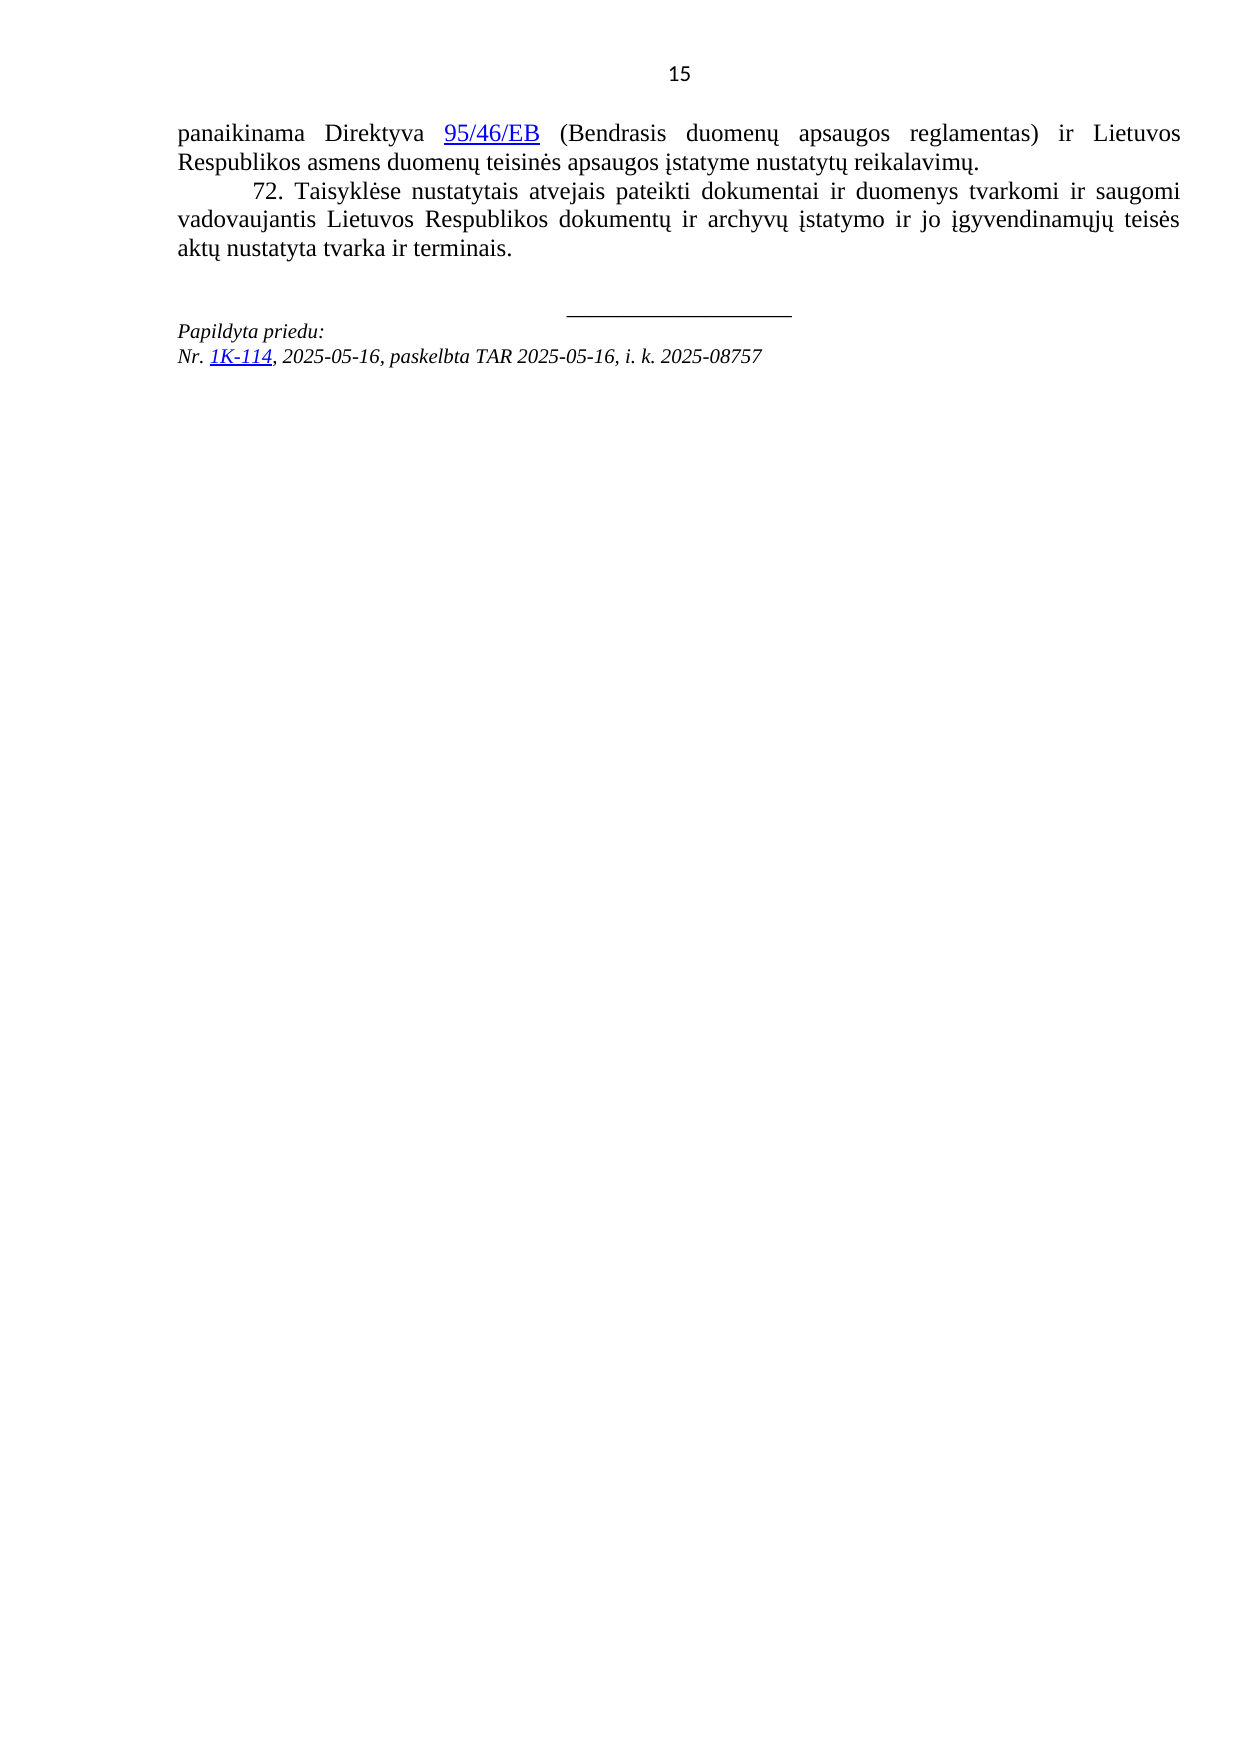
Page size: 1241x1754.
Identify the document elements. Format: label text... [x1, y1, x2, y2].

text panaikinama Direktyva 95/46/EB (Bendrasis duomenų apsaugos reglamentas) ir Lietuvos Respublikos asmens duomenų teisinės apsaugos įstatyme nustatytų reikalavimų. [177, 118, 1181, 176]
text Nr. 1K-114, 2025-05-16, paskelbta TAR 2025-05-16, i. k. 2025-08757 [177, 343, 1181, 368]
text Papildyta priedu: [177, 319, 1181, 343]
text __________________ [177, 291, 1181, 319]
text 72. Taisyklėse nustatytais atvejais pateikti dokumentai ir duomenys tvarkomi ir saugomi vadovaujantis Lietuvos Respublikos dokumentų ir archyvų įstatymo ir jo įgyvendinamųjų teisės aktų nustatyta tvarka ir terminais. [177, 176, 1181, 262]
